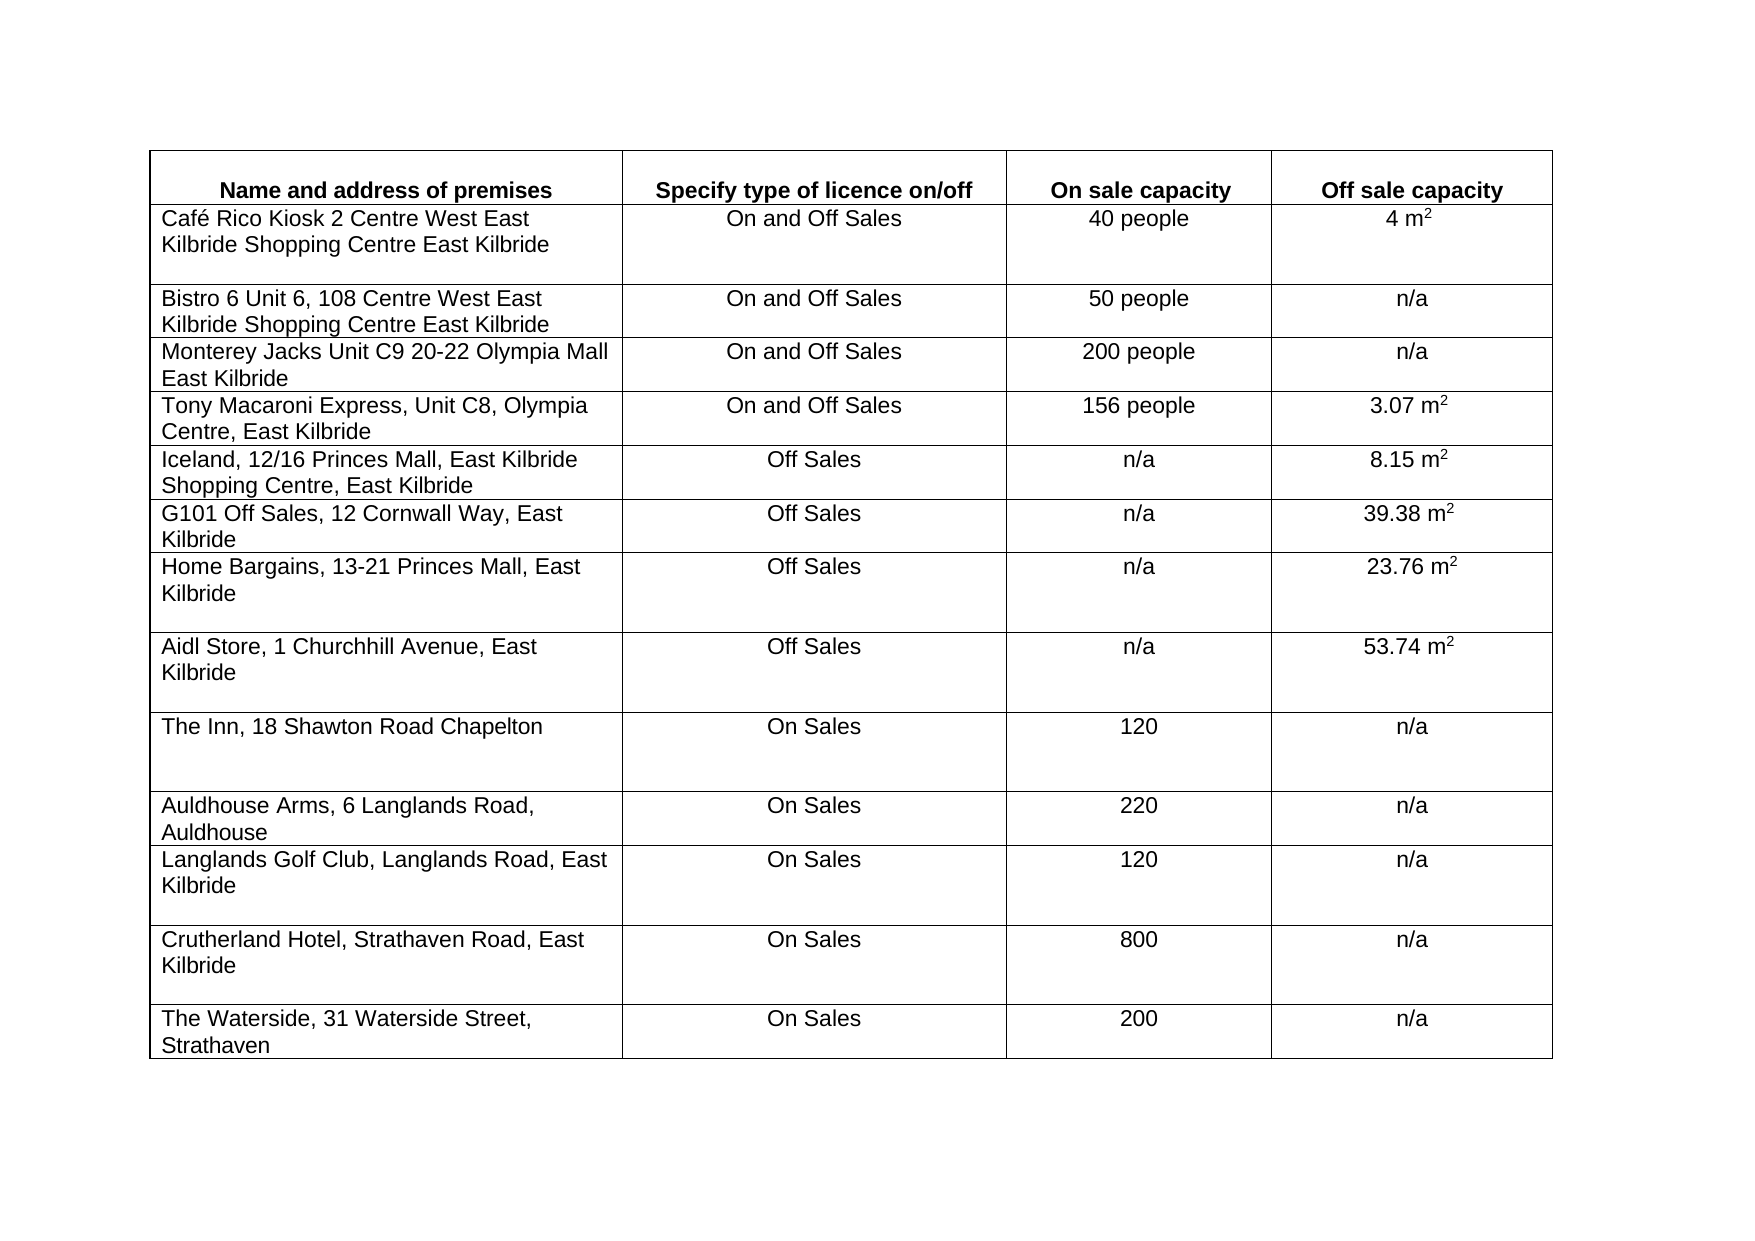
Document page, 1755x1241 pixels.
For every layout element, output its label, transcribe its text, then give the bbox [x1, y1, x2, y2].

table_header Off sale capacity [1272, 151, 1552, 204]
table_cell n/a [1272, 713, 1552, 791]
table_cell Home Bargains, 13-21 Princes Mall, East Kilbride [151, 553, 622, 632]
table_cell n/a [1272, 792, 1552, 845]
table_cell 200 [1007, 1005, 1271, 1058]
table_cell The Waterside, 31 Waterside Street, Strathaven [151, 1005, 622, 1058]
table_cell Monterey Jacks Unit C9 20-22 Olympia Mall East Kilbride [151, 338, 622, 391]
table_cell 50 people [1007, 285, 1271, 337]
table_cell On and Off Sales [623, 205, 1006, 283]
table_cell On and Off Sales [623, 285, 1006, 337]
table_cell On Sales [623, 713, 1006, 791]
table_cell Auldhouse Arms, 6 Langlands Road, Auldhouse [151, 792, 622, 845]
table_cell 120 [1007, 846, 1271, 925]
table_cell Bistro 6 Unit 6, 108 Centre West East Kilbride Shopping Centre East Kilbride [151, 285, 622, 337]
table_cell 8.15 m2 [1272, 446, 1552, 498]
table_cell n/a [1272, 926, 1552, 1004]
table_cell Off Sales [623, 633, 1006, 712]
table_cell 220 [1007, 792, 1271, 845]
table_cell Langlands Golf Club, Langlands Road, East Kilbride [151, 846, 622, 925]
table_cell Aidl Store, 1 Churchhill Avenue, East Kilbride [151, 633, 622, 712]
table_cell Iceland, 12/16 Princes Mall, East Kilbride Shopping Centre, East Kilbride [151, 446, 622, 498]
table_cell 200 people [1007, 338, 1271, 391]
table_cell n/a [1272, 338, 1552, 391]
table_cell 53.74 m2 [1272, 633, 1552, 712]
table_cell 39.38 m2 [1272, 500, 1552, 552]
table_cell Off Sales [623, 500, 1006, 552]
table_cell 4 m2 [1272, 205, 1552, 283]
table_cell On and Off Sales [623, 338, 1006, 391]
table_cell 40 people [1007, 205, 1271, 283]
table_cell 3.07 m2 [1272, 392, 1552, 445]
table_header On sale capacity [1007, 151, 1271, 204]
table_cell n/a [1007, 446, 1271, 498]
table_cell On Sales [623, 926, 1006, 1004]
table_cell G101 Off Sales, 12 Cornwall Way, East Kilbride [151, 500, 622, 552]
table_cell On and Off Sales [623, 392, 1006, 445]
table_cell Off Sales [623, 553, 1006, 632]
table_cell 120 [1007, 713, 1271, 791]
table_cell The Inn, 18 Shawton Road Chapelton [151, 713, 622, 791]
table_cell 23.76 m2 [1272, 553, 1552, 632]
table_cell n/a [1272, 285, 1552, 337]
table_header Name and address of premises [151, 151, 622, 204]
table_cell On Sales [623, 1005, 1006, 1058]
table_cell Crutherland Hotel, Strathaven Road, East Kilbride [151, 926, 622, 1004]
table_cell On Sales [623, 792, 1006, 845]
table_cell Off Sales [623, 446, 1006, 498]
table_cell n/a [1272, 1005, 1552, 1058]
table_cell 800 [1007, 926, 1271, 1004]
table_cell Tony Macaroni Express, Unit C8, Olympia Centre, East Kilbride [151, 392, 622, 445]
table_cell On Sales [623, 846, 1006, 925]
table_cell Café Rico Kiosk 2 Centre West East Kilbride Shopping Centre East Kilbride [151, 205, 622, 283]
table_cell n/a [1007, 553, 1271, 632]
table_cell n/a [1007, 633, 1271, 712]
table_cell 156 people [1007, 392, 1271, 445]
table_cell n/a [1007, 500, 1271, 552]
table_cell n/a [1272, 846, 1552, 925]
table_header Specify type of licence on/off [623, 151, 1006, 204]
